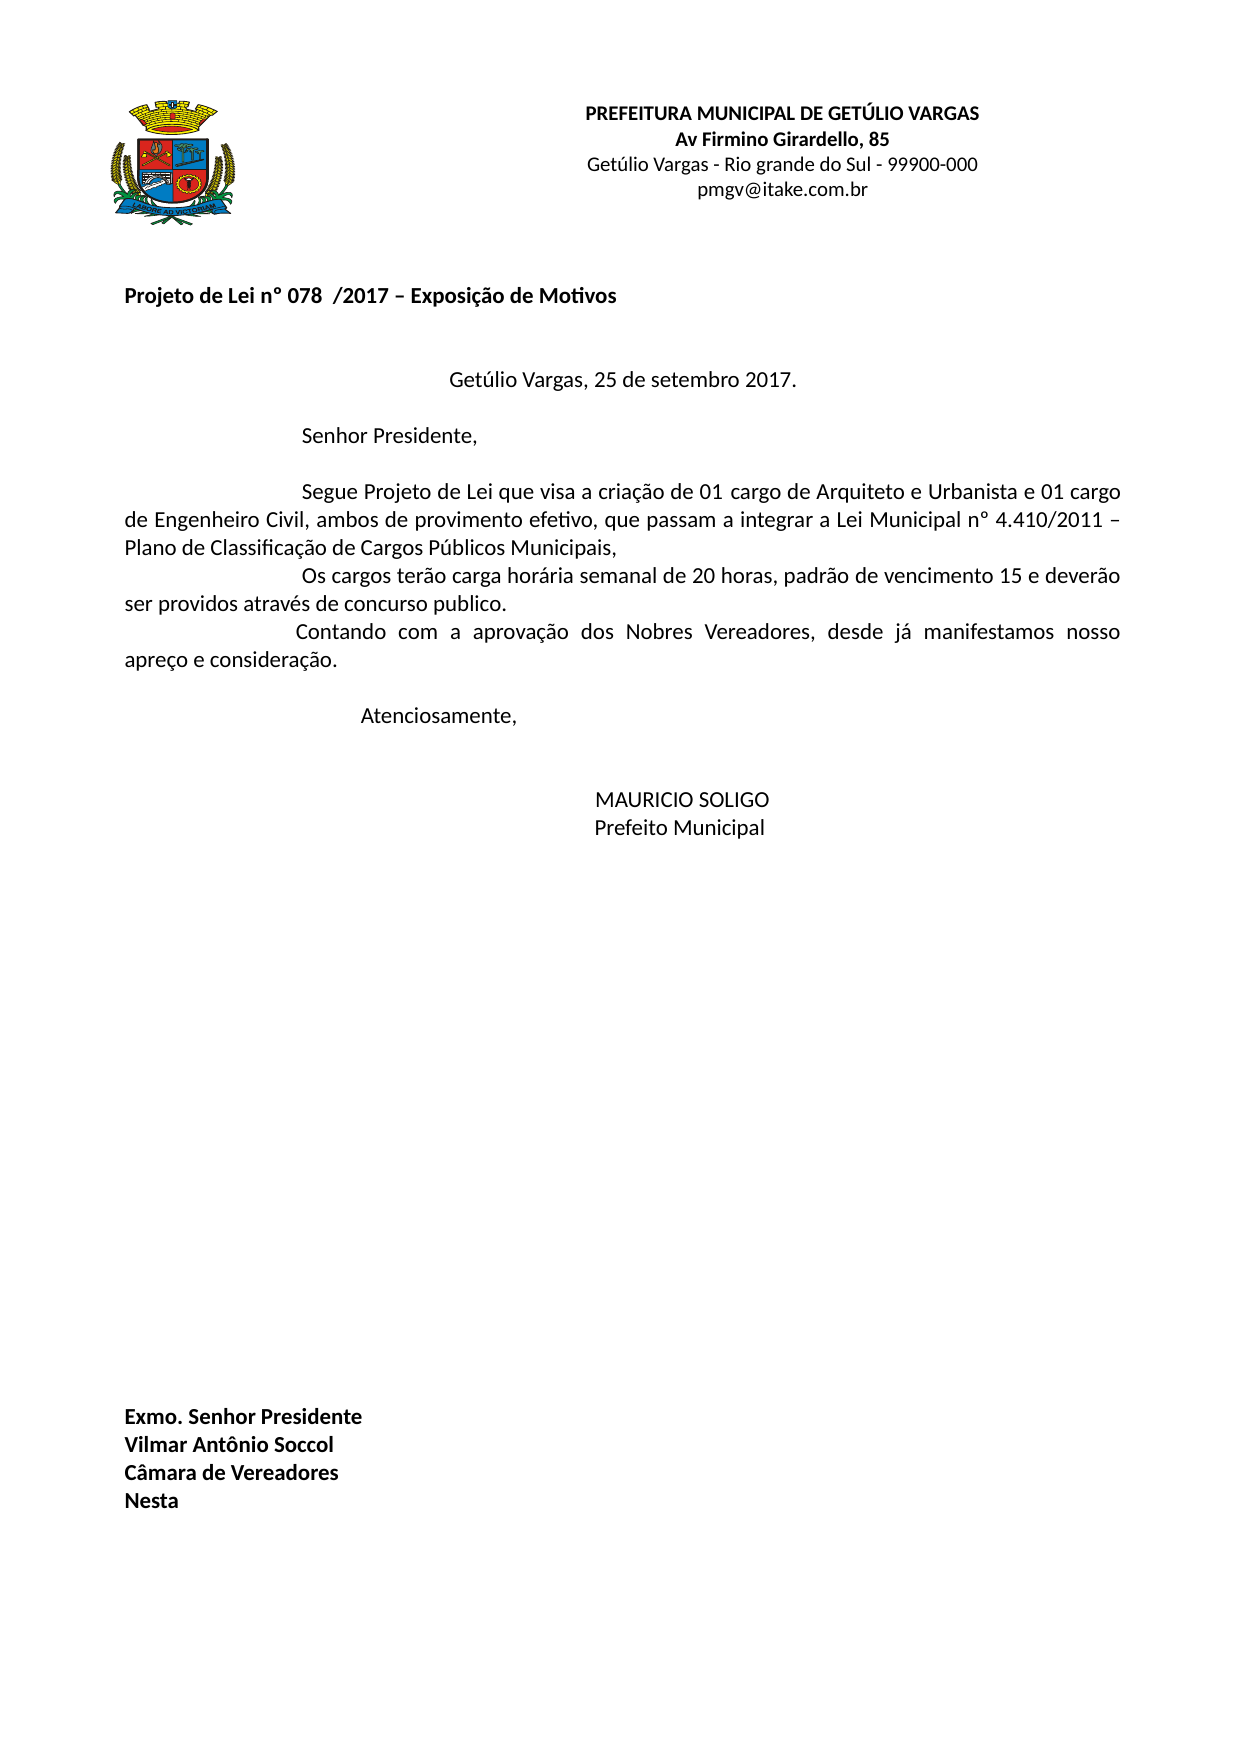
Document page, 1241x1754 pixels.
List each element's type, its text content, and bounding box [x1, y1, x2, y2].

text MAURICIO SOLIGO [124, 785, 1122, 813]
text Getúlio Vargas, 25 de setembro 2017. [124, 365, 1122, 393]
text Os cargos terão carga horária semanal de 20 horas, padrão de vencimento 15 e deverão ser providos através de concurso publico. [124, 561, 1122, 617]
text Nesta [124, 1486, 1122, 1514]
text Câmara de Vereadores [124, 1458, 1122, 1486]
text Segue Projeto de Lei que visa a criação de 01 cargo de Arquiteto e Urbanista e 01 cargo de Engenheiro Civil, ambos de provimento efetivo, que passam a integrar a Lei Municipal nº 4.410/2011 – Plano de Classificação de Cargos Públicos Municipais, [124, 477, 1122, 561]
text Vilmar Antônio Soccol [124, 1430, 1122, 1458]
text Exmo. Senhor Presidente [124, 1402, 1122, 1430]
text Senhor Presidente, [124, 421, 1122, 449]
text Projeto de Lei nº 078 /2017 – Exposição de Motivos [124, 281, 1122, 309]
text Atenciosamente, [183, 701, 1122, 729]
text Contando com a aprovação dos Nobres Vereadores, desde já manifestamos nosso apreço e consideração. [124, 617, 1122, 673]
text Prefeito Municipal [124, 813, 1122, 841]
